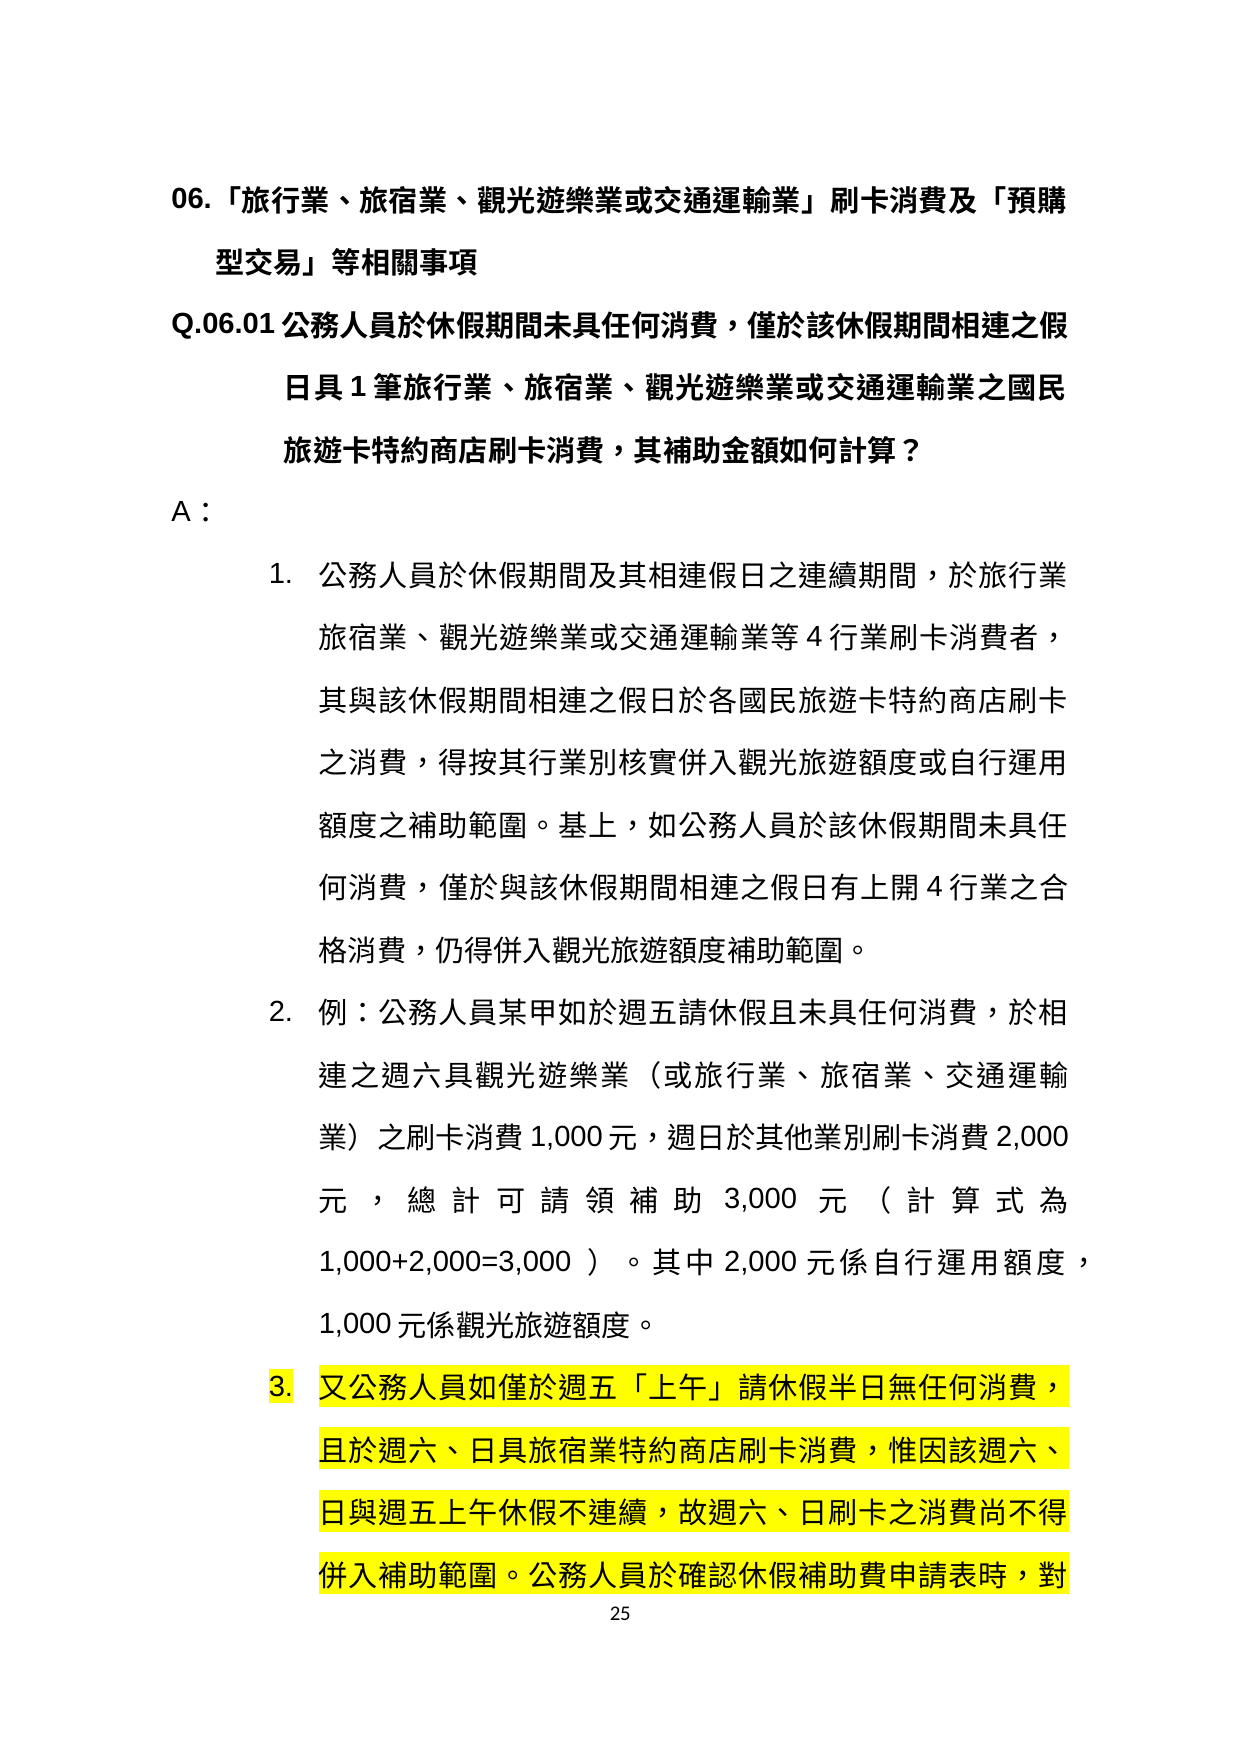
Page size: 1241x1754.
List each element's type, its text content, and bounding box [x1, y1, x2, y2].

text Q.06.01公務人員於休假期間未具任何消費，僅於該休假期間相連之假日具1筆旅行業、旅宿業、觀光遊樂業或交通運輸業之國民旅遊卡特約商店刷卡消費，其補助金額如何計算？ [171, 282, 1069, 469]
text A： [171, 469, 1069, 532]
text 06.「旅行業、旅宿業、觀光遊樂業或交通運輸業」刷卡消費及「預購型交易」等相關事項 [171, 157, 1069, 282]
list 例：公務人員某甲如於週五請休假且未具任何消費，於相連之週六具觀光遊樂業（或旅行業、旅宿業、交通運輸業）之刷卡消費1,000元，週日於其他業別刷卡消費2,000元，總計可請領補助3,000元（計算式為1,000+2,000=3,000 ）。其中2,000元係自行運用額度，1,000元係觀光旅遊額度。 [268, 969, 1069, 1344]
list 公務人員於休假期間及其相連假日之連續期間，於旅行業、旅宿業、觀光遊樂業或交通運輸業等4行業刷卡消費者，其與該休假期間相連之假日於各國民旅遊卡特約商店刷卡之消費，得按其行業別核實併入觀光旅遊額度或自行運用額度之補助範圍。基上，如公務人員於該休假期間未具任何消費，僅於與該休假期間相連之假日有上開4行業之合格消費，仍得併入觀光旅遊額度補助範圍。 [268, 532, 1069, 969]
list 又公務人員如僅於週五「上午」請休假半日無任何消費，且於週六、日具旅宿業特約商店刷卡消費，惟因該週六、日與週五上午休假不連續，故週六、日刷卡之消費尚不得併入補助範圍。公務人員於確認休假補助費申請表時，對 [268, 1344, 1069, 1594]
